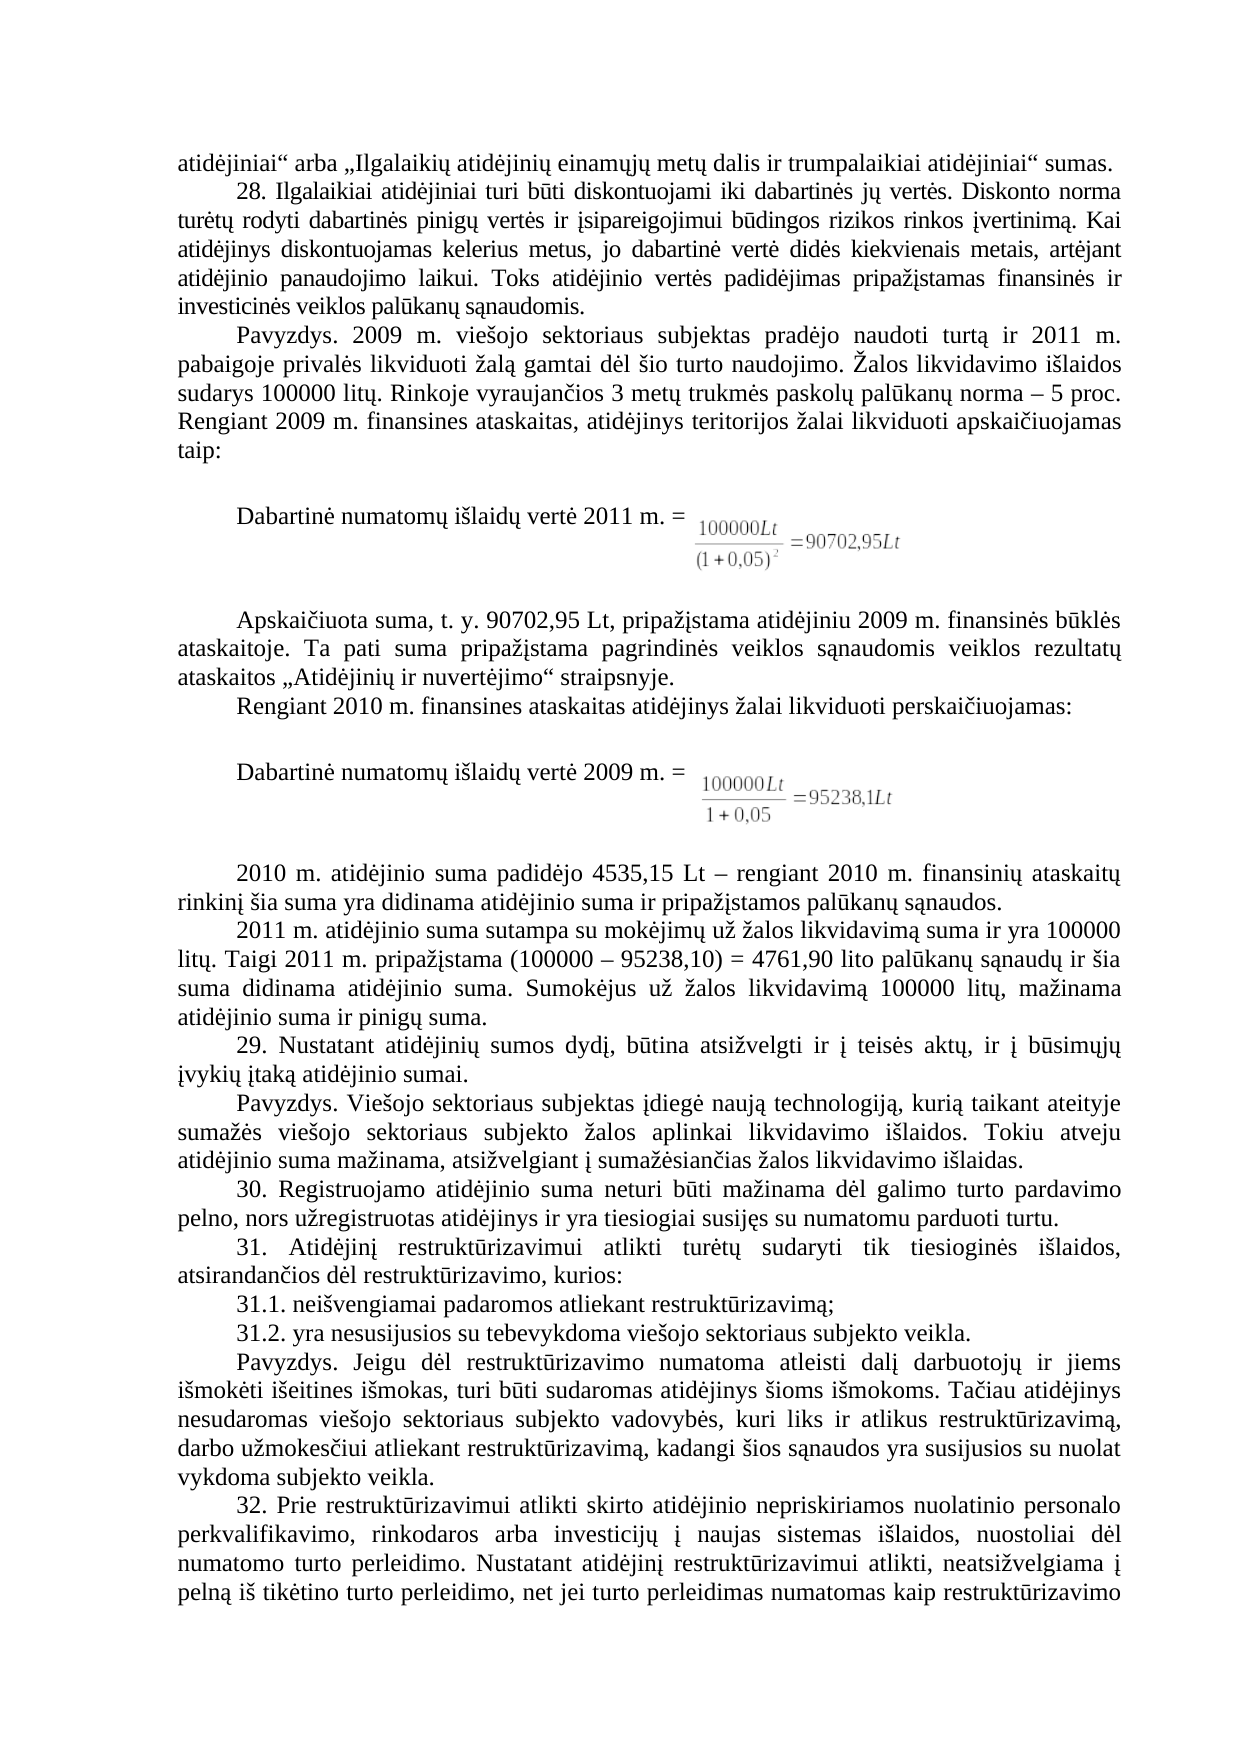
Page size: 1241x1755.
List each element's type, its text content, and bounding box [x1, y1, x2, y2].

text Dabartinė numatomų išlaidų vertė 2011 m. = (100000Lt)/(1+0,05)^2=90702,95Lt [177, 493, 1122, 576]
text 30. Registruojamo atidėjinio suma neturi būti mažinama dėl galimo turto pardavimo pelno, nors užregistruotas atidėjinys ir yra tiesiogiai susijęs su numatomu parduoti turtu. [177, 1174, 1122, 1232]
text 31. Atidėjinį restruktūrizavimui atlikti turėtų sudaryti tik tiesioginės išlaidos, atsirandančios dėl restruktūrizavimo, kurios: [177, 1232, 1122, 1289]
text 2010 m. atidėjinio suma padidėjo 4535,15 Lt – rengiant 2010 m. finansinių ataskaitų rinkinį šia suma yra didinama atidėjinio suma ir pripažįstamos palūkanų sąnaudos. [177, 858, 1122, 915]
text Pavyzdys. Viešojo sektoriaus subjektas įdiegė naują technologiją, kurią taikant ateityje sumažės viešojo sektoriaus subjekto žalos aplinkai likvidavimo išlaidos. Tokiu atveju atidėjinio suma mažinama, atsižvelgiant į sumažėsiančias žalos likvidavimo išlaidas. [177, 1088, 1122, 1174]
text Dabartinė numatomų išlaidų vertė 2009 m. = (100000Lt)/(1+0,05)=95238,1Lt [177, 748, 1122, 829]
text Rengiant 2010 m. finansines ataskaitas atidėjinys žalai likviduoti perskaičiuojamas: [177, 691, 1122, 720]
text 31.1. neišvengiamai padaromos atliekant restruktūrizavimą; [177, 1289, 1122, 1318]
text 28. Ilgalaikiai atidėjiniai turi būti diskontuojami iki dabartinės jų vertės. Diskonto norma turėtų rodyti dabartinės pinigų vertės ir įsipareigojimui būdingos rizikos rinkos įvertinimą. Kai atidėjinys diskontuojamas kelerius metus, jo dabartinė vertė didės kiekvienais metais, artėjant atidėjinio panaudojimo laikui. Toks atidėjinio vertės padidėjimas pripažįstamas finansinės ir investicinės veiklos palūkanų sąnaudomis. [177, 176, 1122, 320]
text 31.2. yra nesusijusios su tebevykdoma viešojo sektoriaus subjekto veikla. [177, 1318, 1122, 1347]
text Pavyzdys. 2009 m. viešojo sektoriaus subjektas pradėjo naudoti turtą ir 2011 m. pabaigoje privalės likviduoti žalą gamtai dėl šio turto naudojimo. Žalos likvidavimo išlaidos sudarys 100000 litų. Rinkoje vyraujančios 3 metų trukmės paskolų palūkanų norma – 5 proc. Rengiant 2009 m. finansines ataskaitas, atidėjinys teritorijos žalai likviduoti apskaičiuojamas taip: [177, 320, 1122, 464]
text 29. Nustatant atidėjinių sumos dydį, būtina atsižvelgti ir į teisės aktų, ir į būsimųjų įvykių įtaką atidėjinio sumai. [177, 1030, 1122, 1088]
text Apskaičiuota suma, t. y. 90702,95 Lt, pripažįstama atidėjiniu 2009 m. finansinės būklės ataskaitoje. Ta pati suma pripažįstama pagrindinės veiklos sąnaudomis veiklos rezultatų ataskaitos „Atidėjinių ir nuvertėjimo“ straipsnyje. [177, 605, 1122, 691]
text Pavyzdys. Jeigu dėl restruktūrizavimo numatoma atleisti dalį darbuotojų ir jiems išmokėti išeitines išmokas, turi būti sudaromas atidėjinys šioms išmokoms. Tačiau atidėjinys nesudaromas viešojo sektoriaus subjekto vadovybės, kuri liks ir atlikus restruktūrizavimą, darbo užmokesčiui atliekant restruktūrizavimą, kadangi šios sąnaudos yra susijusios su nuolat vykdoma subjekto veikla. [177, 1347, 1122, 1490]
text atidėjiniai“ arba „Ilgalaikių atidėjinių einamųjų metų dalis ir trumpalaikiai atidėjiniai“ sumas. [177, 148, 1122, 176]
text 2011 m. atidėjinio suma sutampa su mokėjimų už žalos likvidavimą suma ir yra 100000 litų. Taigi 2011 m. pripažįstama (100000 – 95238,10) = 4761,90 lito palūkanų sąnaudų ir šia suma didinama atidėjinio suma. Sumokėjus už žalos likvidavimą 100000 litų, mažinama atidėjinio suma ir pinigų suma. [177, 915, 1122, 1030]
text 32. Prie restruktūrizavimui atlikti skirto atidėjinio nepriskiriamos nuolatinio personalo perkvalifikavimo, rinkodaros arba investicijų į naujas sistemas išlaidos, nuostoliai dėl numatomo turto perleidimo. Nustatant atidėjinį restruktūrizavimui atlikti, neatsižvelgiama į pelną iš tikėtino turto perleidimo, net jei turto perleidimas numatomas kaip restruktūrizavimo [177, 1490, 1122, 1605]
